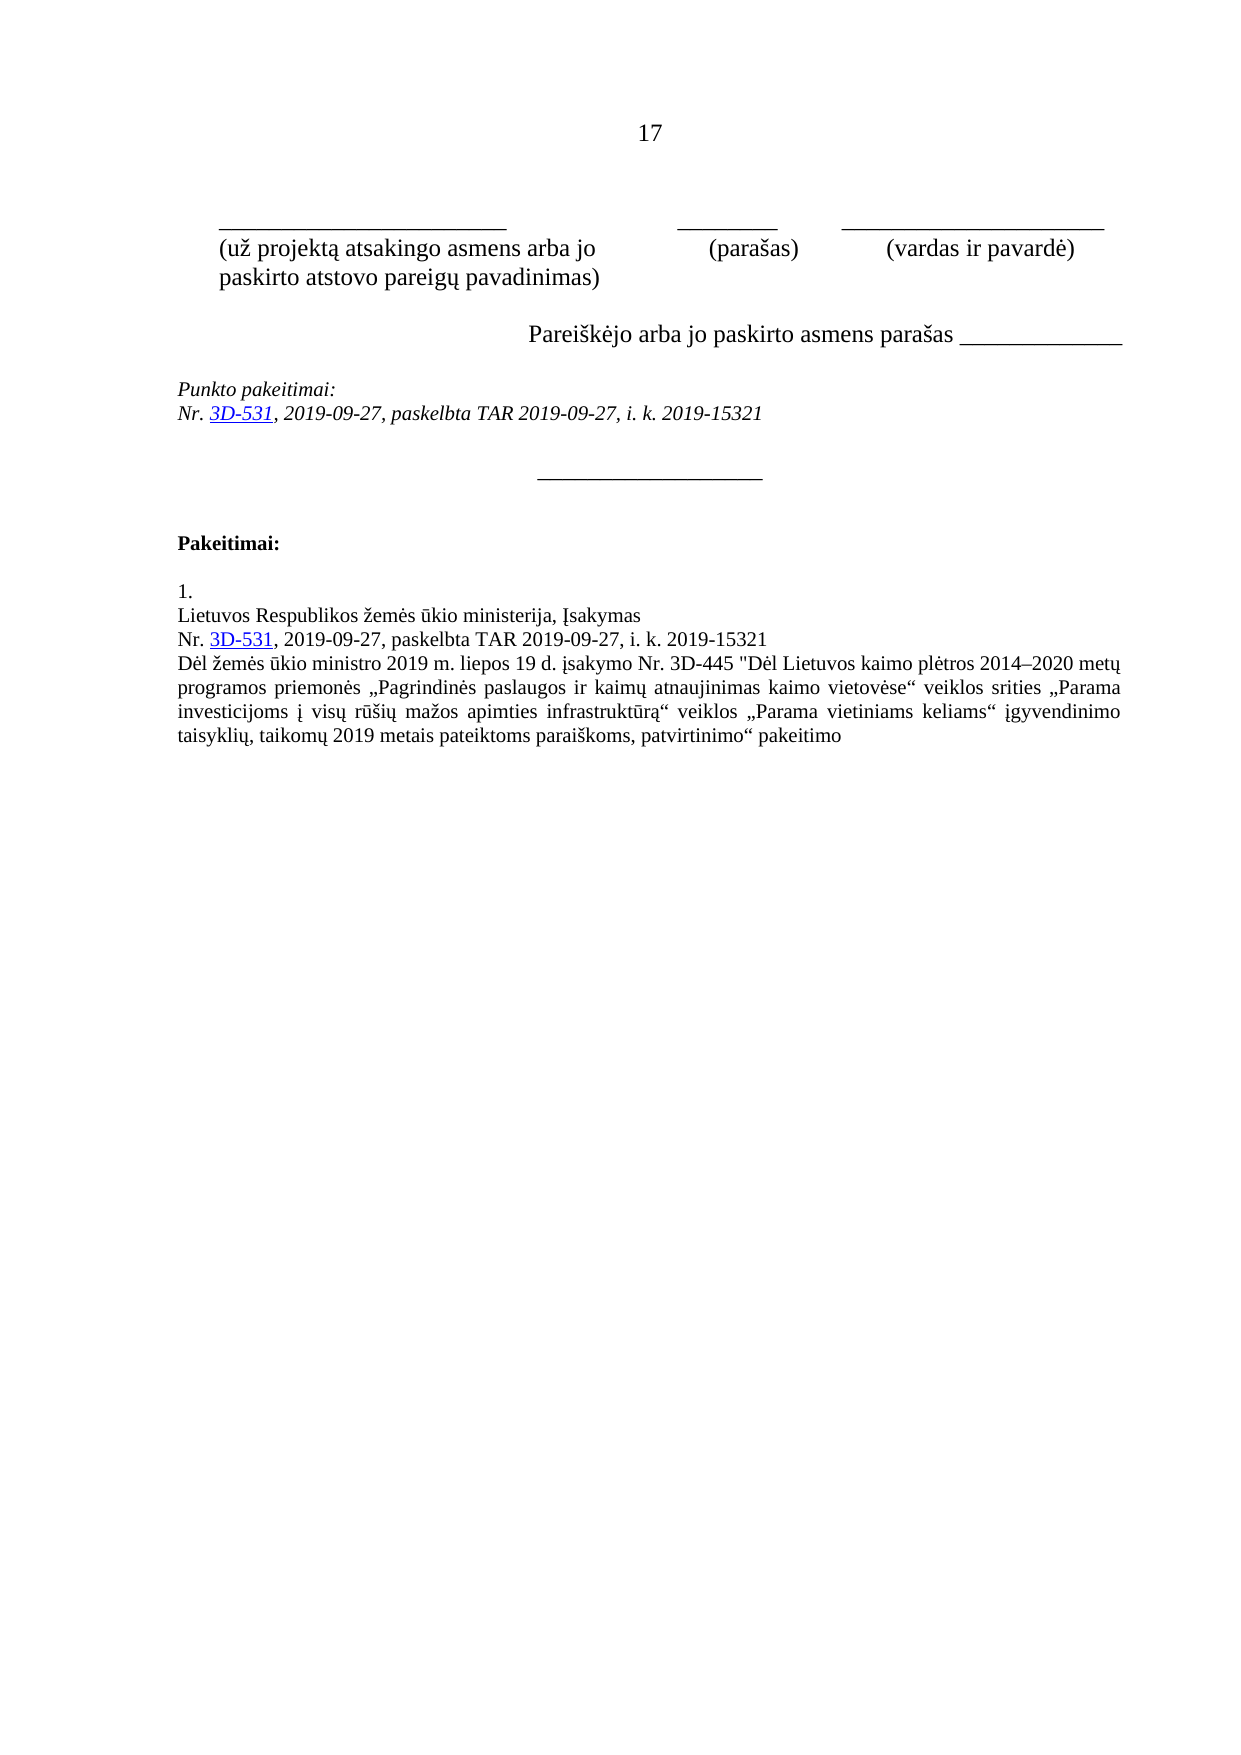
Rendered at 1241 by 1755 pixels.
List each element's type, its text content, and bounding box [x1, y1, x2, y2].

text Nr. 3D-531, 2019-09-27, paskelbta TAR 2019-09-27, i. k. 2019-15321 [177, 401, 1122, 425]
text Nr. 3D-531, 2019-09-27, paskelbta TAR 2019-09-27, i. k. 2019-15321 [177, 627, 1122, 651]
text __________________ [177, 454, 1122, 482]
text Dėl žemės ūkio ministro 2019 m. liepos 19 d. įsakymo Nr. 3D-445 "Dėl Lietuvos kaimo plėtros 2014–2020 metų programos priemonės „Pagrindinės paslaugos ir kaimų atnaujinimas kaimo vietovėse“ veiklos srities „Parama investicijoms į visų rūšių mažos apimties infrastruktūrą“ veiklos „Parama vietiniams keliams“ įgyvendinimo taisyklių, taikomų 2019 metais pateiktoms paraiškoms, patvirtinimo“ pakeitimo [177, 651, 1122, 747]
text Punkto pakeitimai: [177, 377, 1122, 401]
text Pakeitimai: [177, 531, 1122, 555]
text (už projektą atsakingo asmens arba jo (parašas) (vardas ir pavardė) [177, 233, 1122, 262]
text Pareiškėjo arba jo paskirto asmens parašas _____________ [177, 319, 1122, 348]
text 1. [177, 579, 1122, 603]
text paskirto atstovo pareigų pavadinimas) [177, 262, 1122, 291]
text Lietuvos Respublikos žemės ūkio ministerija, Įsakymas [177, 603, 1122, 627]
text _______________________ ________ _____________________ [177, 204, 1122, 233]
